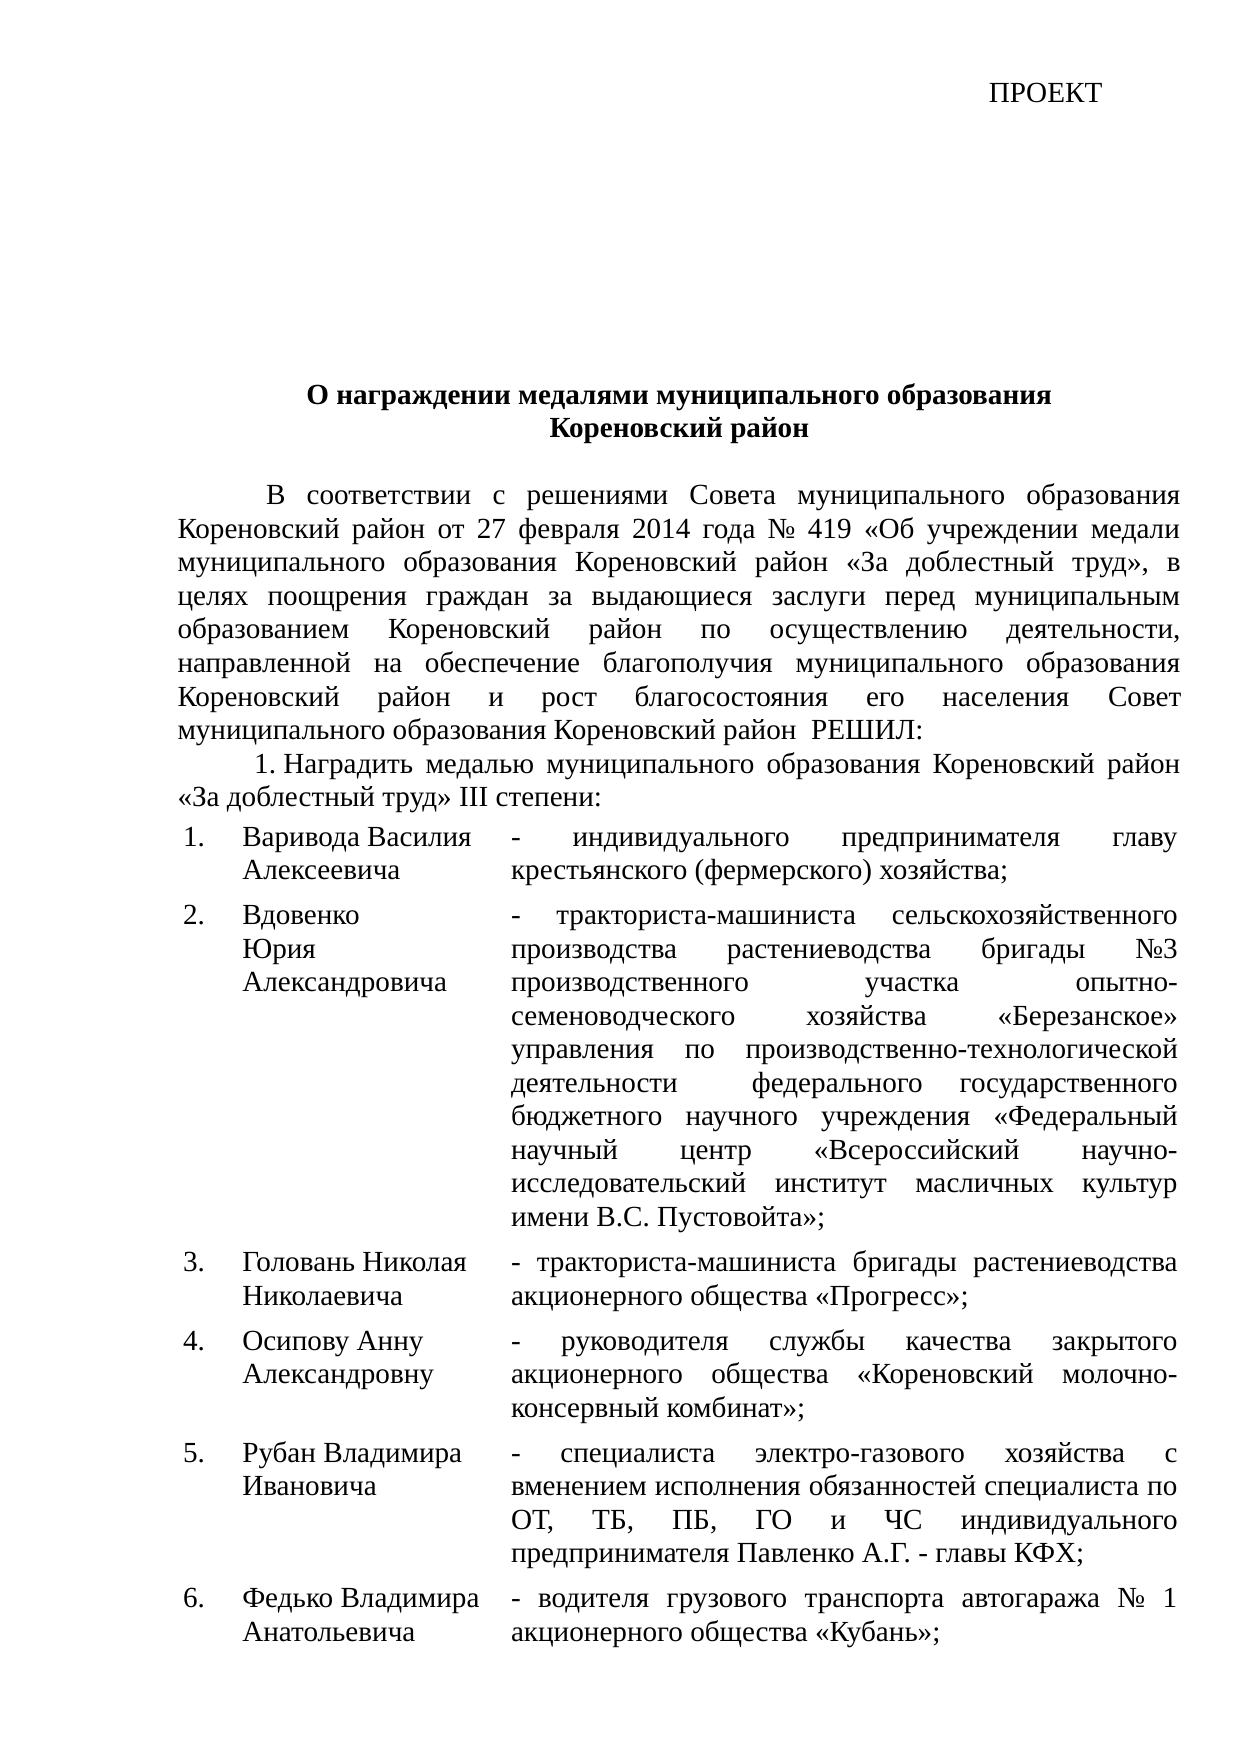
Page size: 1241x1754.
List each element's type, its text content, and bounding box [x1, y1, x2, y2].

table_header [177, 813, 236, 891]
table_cell - специалиста электро-газового хозяйства с вменением исполнения обязанностей специалиста по ОТ, ТБ, ПБ, ГО и ЧС индивидуального предпринимателя Павленко А.Г. - главы КФХ; [508, 1429, 1181, 1574]
table_cell Вдовенко Юрия Александровича [236, 891, 508, 1238]
table_cell [177, 891, 236, 1238]
table_cell [177, 1429, 236, 1574]
table_cell [1181, 1575, 1240, 1653]
table_header - индивидуального предпринимателя главу крестьянского (фермерского) хозяйства; [508, 813, 1181, 891]
table_header [1181, 813, 1240, 891]
table_cell - тракториста-машиниста сельскохозяйственного производства растениеводства бригады №3 производственного участка опытно-семеноводческого хозяйства «Березанское» управления по производственно-технологической деятельности федерального государственного бюджетного научного учреждения «Федеральный научный центр «Всероссийский научно-исследовательский институт масличных культур имени В.С. Пустовойта»; [508, 891, 1181, 1238]
table_cell Федько Владимира Анатольевича [236, 1575, 508, 1653]
table_cell [177, 1317, 236, 1429]
table_cell [177, 1238, 236, 1317]
table_cell [1181, 1317, 1240, 1429]
table_cell [1181, 1429, 1240, 1574]
text О награждении медалями муниципального образования [177, 377, 1181, 410]
text ПРОЕКТ [915, 75, 1181, 108]
text В соответствии с решениями Совета муниципального образования Кореновский район от 27 февраля 2014 года № 419 «Об учреждении медали муниципального образования Кореновский район «За доблестный труд», в целях поощрения граждан за выдающиеся заслуги перед муниципальным образованием Кореновский район по осуществлению деятельности, направленной на обеспечение благополучия муниципального образования Кореновский район и рост благосостояния его населения Совет муниципального образования Кореновский район РЕШИЛ: [177, 477, 1181, 746]
table_cell - водителя грузового транспорта автогаража № 1 акционерного общества «Кубань»; [508, 1575, 1181, 1653]
table_cell Осипову Анну Александровну [236, 1317, 508, 1429]
table_cell - тракториста-машиниста бригады растениеводства акционерного общества «Прогресс»; [508, 1238, 1181, 1317]
table_cell [1181, 891, 1240, 1238]
table_header Варивода Василия Алексеевича [236, 813, 508, 891]
table_cell [1181, 1238, 1240, 1317]
text 1. Наградить медалью муниципального образования Кореновский район «За доблестный труд» III степени: [177, 746, 1181, 813]
text Кореновский район [177, 410, 1181, 444]
table_cell Рубан Владимира Ивановича [236, 1429, 508, 1574]
table_cell Головань Николая Николаевича [236, 1238, 508, 1317]
table_cell - руководителя службы качества закрытого акционерного общества «Кореновский молочно- консервный комбинат»; [508, 1317, 1181, 1429]
table_cell [177, 1575, 236, 1653]
